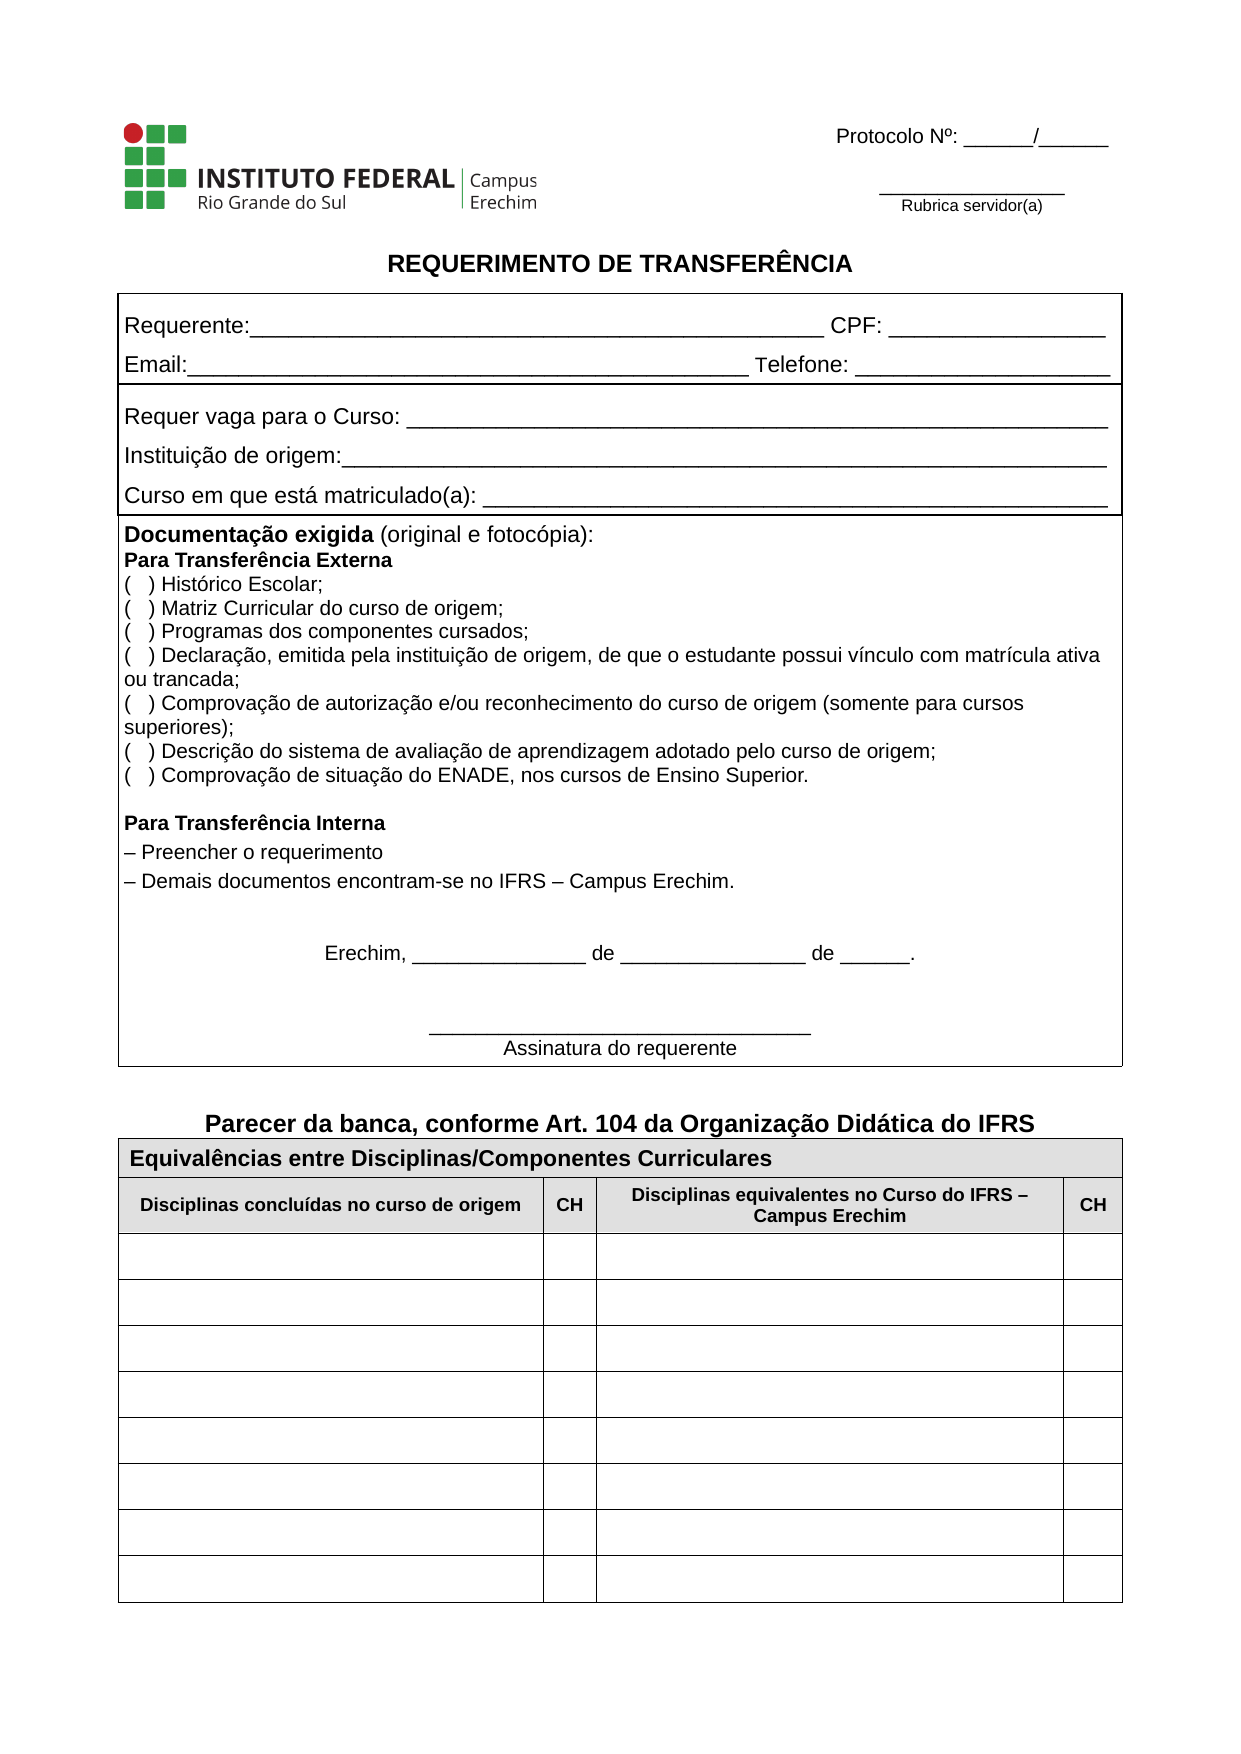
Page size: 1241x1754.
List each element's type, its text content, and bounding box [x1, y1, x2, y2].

table_cell [1064, 1464, 1122, 1509]
table_cell [1064, 1326, 1122, 1371]
table_cell Disciplinas concluídas no curso de origem [119, 1178, 543, 1232]
table_cell [544, 1510, 596, 1555]
table_cell [544, 1464, 596, 1509]
table_cell Requer vaga para o Curso: _______________________________________________________ Instituição de origem:____________________________________________________________ Curso em que está matriculado(a): _________________________________________________ [119, 385, 1121, 514]
table_cell [597, 1326, 1063, 1371]
table_cell [1064, 1372, 1122, 1417]
table_cell [597, 1234, 1063, 1278]
table_cell [119, 1510, 543, 1555]
table_cell [119, 1418, 543, 1463]
table_cell [544, 1326, 596, 1371]
table_cell [1064, 1510, 1122, 1555]
table_cell [119, 1464, 543, 1509]
table_cell [544, 1372, 596, 1417]
table_cell Disciplinas equivalentes no Curso do IFRS – Campus Erechim [597, 1178, 1063, 1232]
table_cell [544, 1234, 596, 1278]
table_cell [597, 1464, 1063, 1509]
table_cell [119, 1280, 543, 1325]
text Parecer da banca, conforme Art. 104 da Organização Didática do IFRS [118, 1109, 1122, 1138]
text REQUERIMENTO DE TRANSFERÊNCIA [118, 249, 1122, 278]
table_cell [544, 1280, 596, 1325]
table_cell CH [1064, 1178, 1122, 1232]
table_cell [1064, 1234, 1122, 1278]
table_header [118, 118, 821, 221]
table_cell [1064, 1280, 1122, 1325]
picture [123, 123, 537, 209]
table_header Protocolo Nº: ______/______ ________________ Rubrica servidor(a) [821, 118, 1123, 221]
table_cell [119, 1556, 543, 1602]
table_cell [597, 1418, 1063, 1463]
table_cell [597, 1280, 1063, 1325]
table_cell [597, 1556, 1063, 1602]
table_cell CH [544, 1178, 596, 1232]
table_cell [119, 1372, 543, 1417]
table_cell [119, 1326, 543, 1371]
table_cell [544, 1418, 596, 1463]
table_header Requerente:_____________________________________________ CPF: _________________ Email:____________________________________________ Telefone: ____________________ [119, 294, 1121, 383]
table_header Equivalências entre Disciplinas/Componentes Curriculares [119, 1139, 1122, 1177]
table_cell [1064, 1418, 1122, 1463]
table_cell [597, 1510, 1063, 1555]
table_cell [544, 1556, 596, 1602]
table_cell [119, 1234, 543, 1278]
table_cell [597, 1372, 1063, 1417]
table_cell Documentação exigida (original e fotocópia): Para Transferência Externa ( ) Histórico Escolar; ( ) Matriz Curricular do curso de origem; ( ) Programas dos componentes cursados; ( ) Declaração, emitida pela instituição de origem, de que o estudante possui vínculo com matrícula ativa ou trancada; ( ) Comprovação de autorização e/ou reconhecimento do curso de origem (somente para cursos superiores); ( ) Descrição do sistema de avaliação de aprendizagem adotado pelo curso de origem; ( ) Comprovação de situação do ENADE, nos cursos de Ensino Superior. Para Transferência Interna – Preencher o requerimento – Demais documentos encontram-se no IFRS – Campus Erechim. Erechim, _______________ de ________________ de ______. _________________________________ Assinatura do requerente [119, 516, 1122, 1066]
table_cell [1064, 1556, 1122, 1602]
